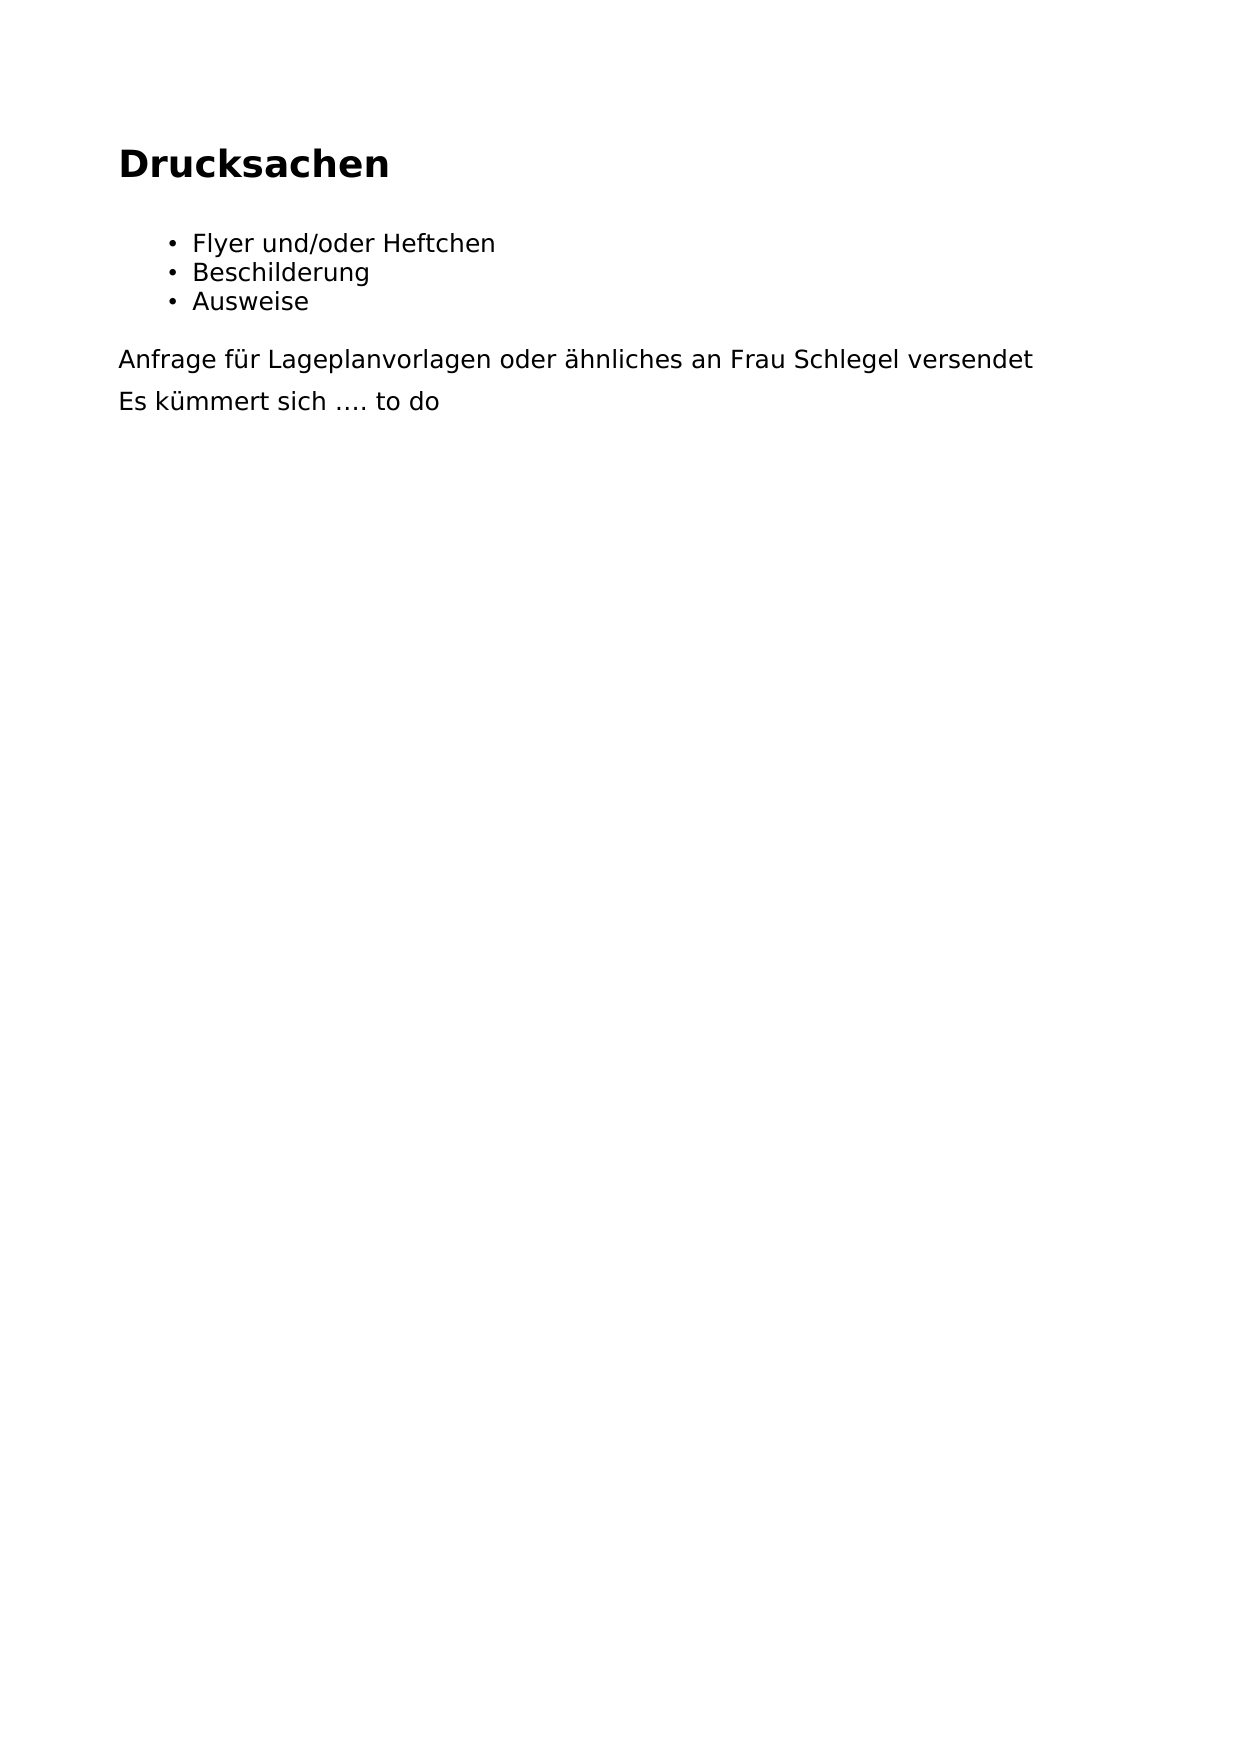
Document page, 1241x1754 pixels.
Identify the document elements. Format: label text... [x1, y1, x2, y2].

list Ausweise [177, 287, 1122, 316]
list Flyer und/oder Heftchen [177, 229, 1122, 258]
text Anfrage für Lageplanvorlagen oder ähnliches an Frau Schlegel versendet [118, 346, 1122, 375]
text Es kümmert sich …. to do [118, 387, 1122, 417]
list Beschilderung [177, 258, 1122, 287]
subtitle Drucksachen [118, 143, 1122, 187]
